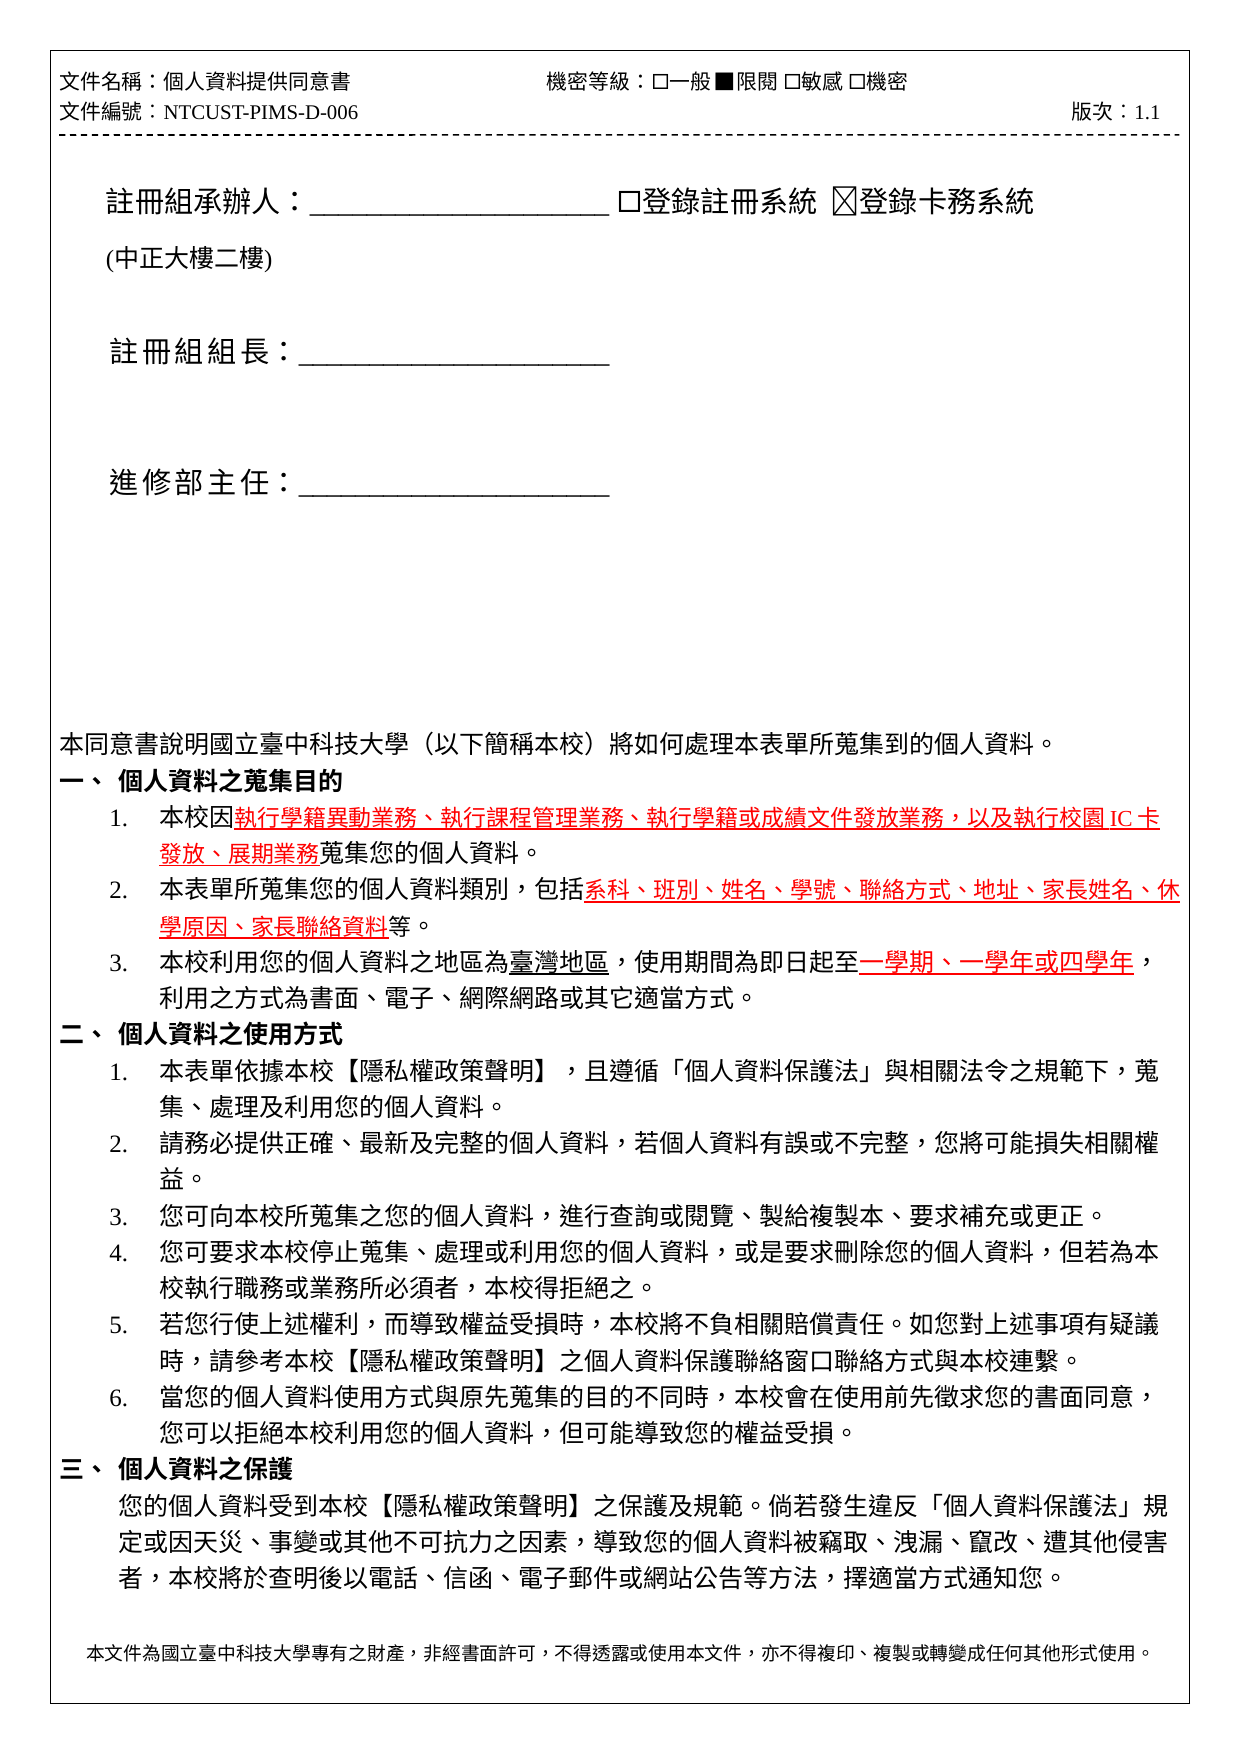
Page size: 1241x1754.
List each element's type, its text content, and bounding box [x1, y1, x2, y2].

text (中正大樓二樓) [106, 237, 1181, 275]
list 本表單依據本校【隱私權政策聲明】，且遵循「個人資料保護法」與相關法令之規範下，蒐集、處理及利用您的個人資料。 [109, 1051, 1181, 1124]
list 當您的個人資料使用方式與原先蒐集的目的不同時，本校會在使用前先徵求您的書面同意，您可以拒絕本校利用您的個人資料，但可能導致您的權益受損。 [109, 1377, 1181, 1450]
list 您可要求本校停止蒐集、處理或利用您的個人資料，或是要求刪除您的個人資料，但若為本校執行職務或業務所必須者，本校得拒絕之。 [109, 1232, 1181, 1305]
list 請務必提供正確、最新及完整的個人資料，若個人資料有誤或不完整，您將可能損失相關權益。 [109, 1124, 1181, 1196]
list 本校因執行學籍異動業務、執行課程管理業務、執行學籍或成績文件發放業務，以及執行校園IC卡發放、展期業務蒐集您的個人資料。 [109, 797, 1181, 870]
list 個人資料之使用方式 [59, 1015, 1181, 1051]
text 註冊組組長： [109, 312, 1181, 387]
list 若您行使上述權利，而導致權益受損時，本校將不負相關賠償責任。如您對上述事項有疑議時，請參考本校【隱私權政策聲明】之個人資料保護聯絡窗口聯絡方式與本校連繫。 [109, 1305, 1181, 1377]
list 您可向本校所蒐集之您的個人資料，進行查詢或閱覽、製給複製本、要求補充或更正。 [109, 1196, 1181, 1232]
list 本校利用您的個人資料之地區為臺灣地區，使用期間為即日起至一學期、一學年或四學年，利用之方式為書面、電子、網際網路或其它適當方式。 [109, 942, 1181, 1015]
list 個人資料之保護 [59, 1450, 1181, 1486]
list 個人資料之蒐集目的 [59, 761, 1181, 797]
text 進修部主任： [109, 444, 1181, 519]
text 本同意書說明國立臺中科技大學（以下簡稱本校）將如何處理本表單所蒐集到的個人資料。 [59, 725, 1181, 761]
text 註冊組承辦人： 登錄註冊系統 登錄卡務系統 [106, 162, 1181, 237]
list 本表單所蒐集您的個人資料類別，包括系科、班別、姓名、學號、聯絡方式、地址、家長姓名、休學原因、家長聯絡資料等。 [109, 870, 1181, 942]
text 您的個人資料受到本校【隱私權政策聲明】之保護及規範。倘若發生違反「個人資料保護法」規定或因天災、事變或其他不可抗力之因素，導致您的個人資料被竊取、洩漏、竄改、遭其他侵害者，本校將於查明後以電話、信函、電子郵件或網站公告等方法，擇適當方式通知您。 [118, 1486, 1181, 1595]
